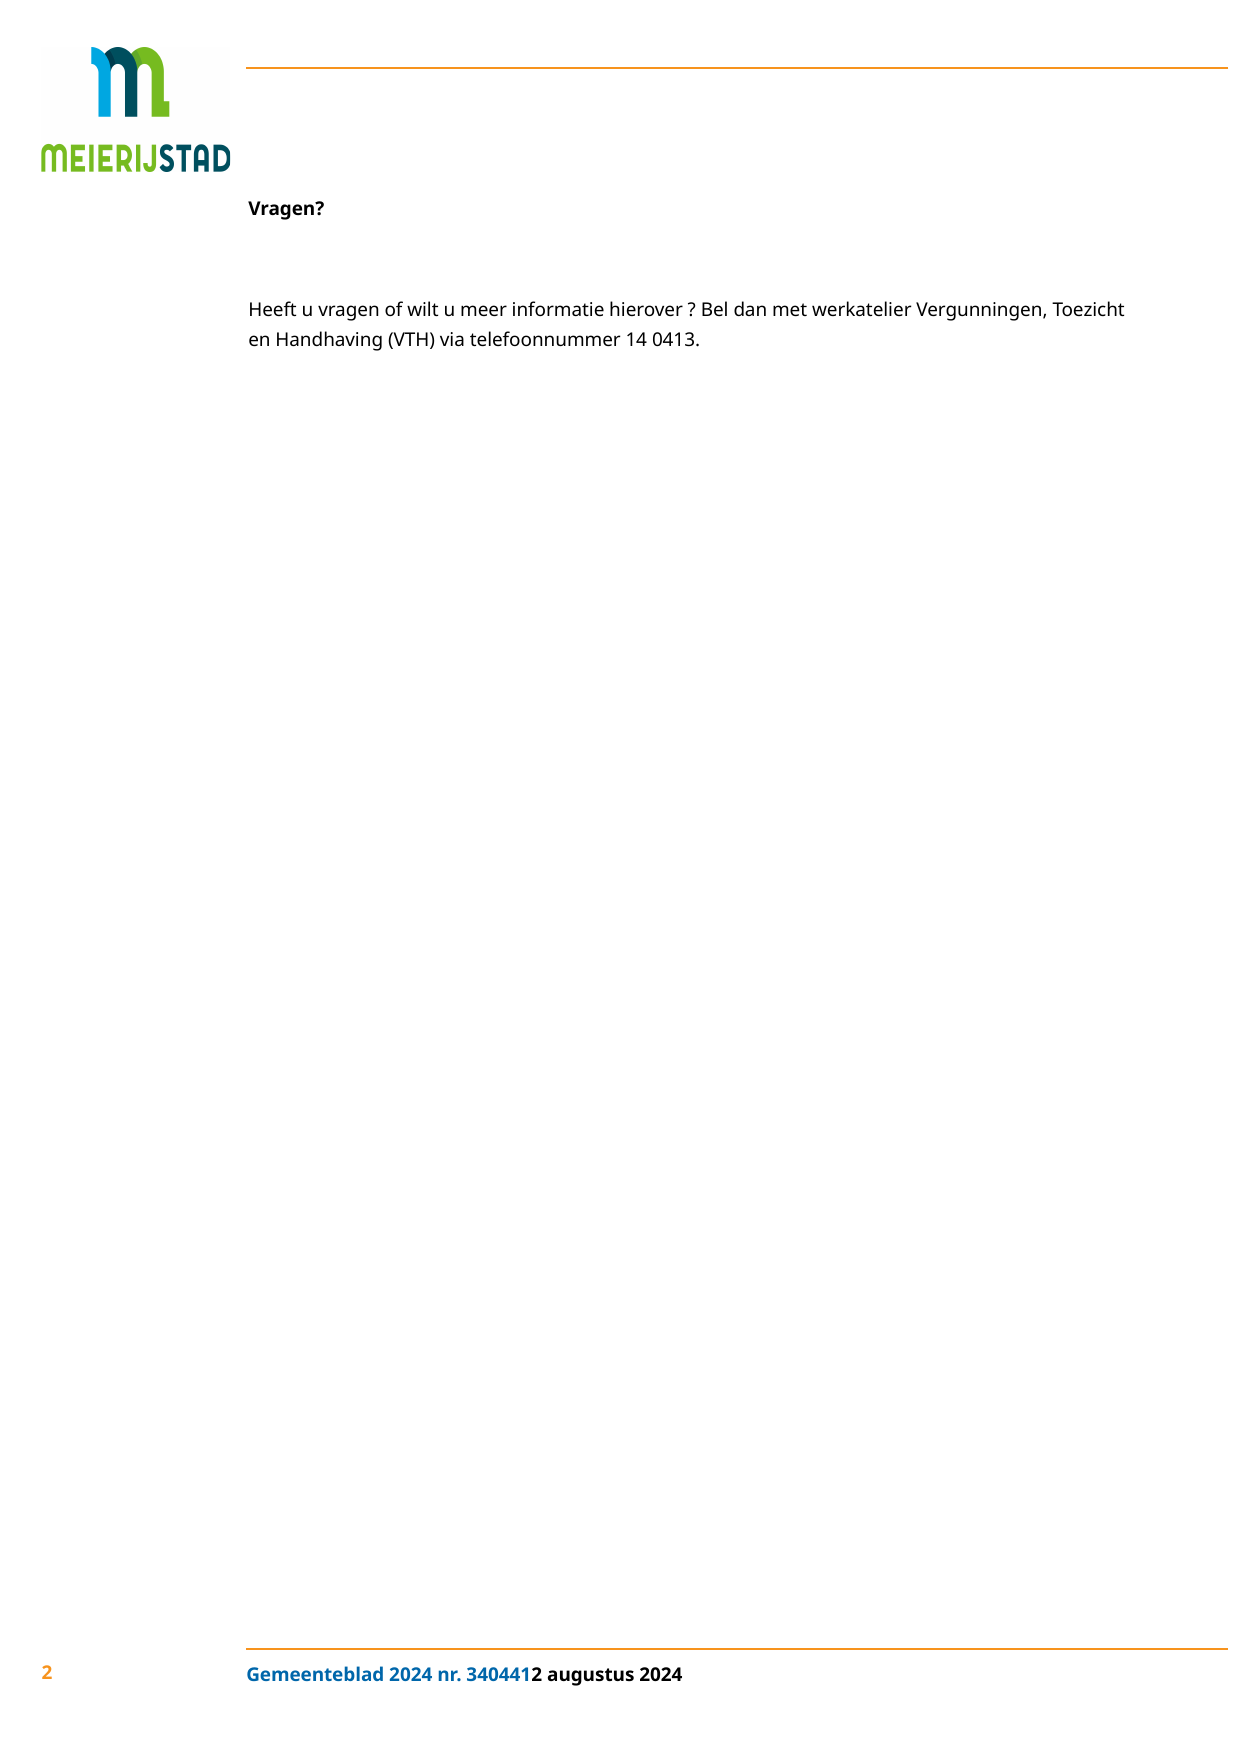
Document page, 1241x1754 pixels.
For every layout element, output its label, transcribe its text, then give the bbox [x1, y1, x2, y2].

text Vragen? [248, 196, 1152, 221]
picture [41, 47, 231, 172]
text Heeft u vragen of wilt u meer informatie hierover ? Bel dan met werkatelier Vergunningen, Toezicht en Handhaving (VTH) via telefoonnummer 14 0413. [248, 296, 1152, 352]
